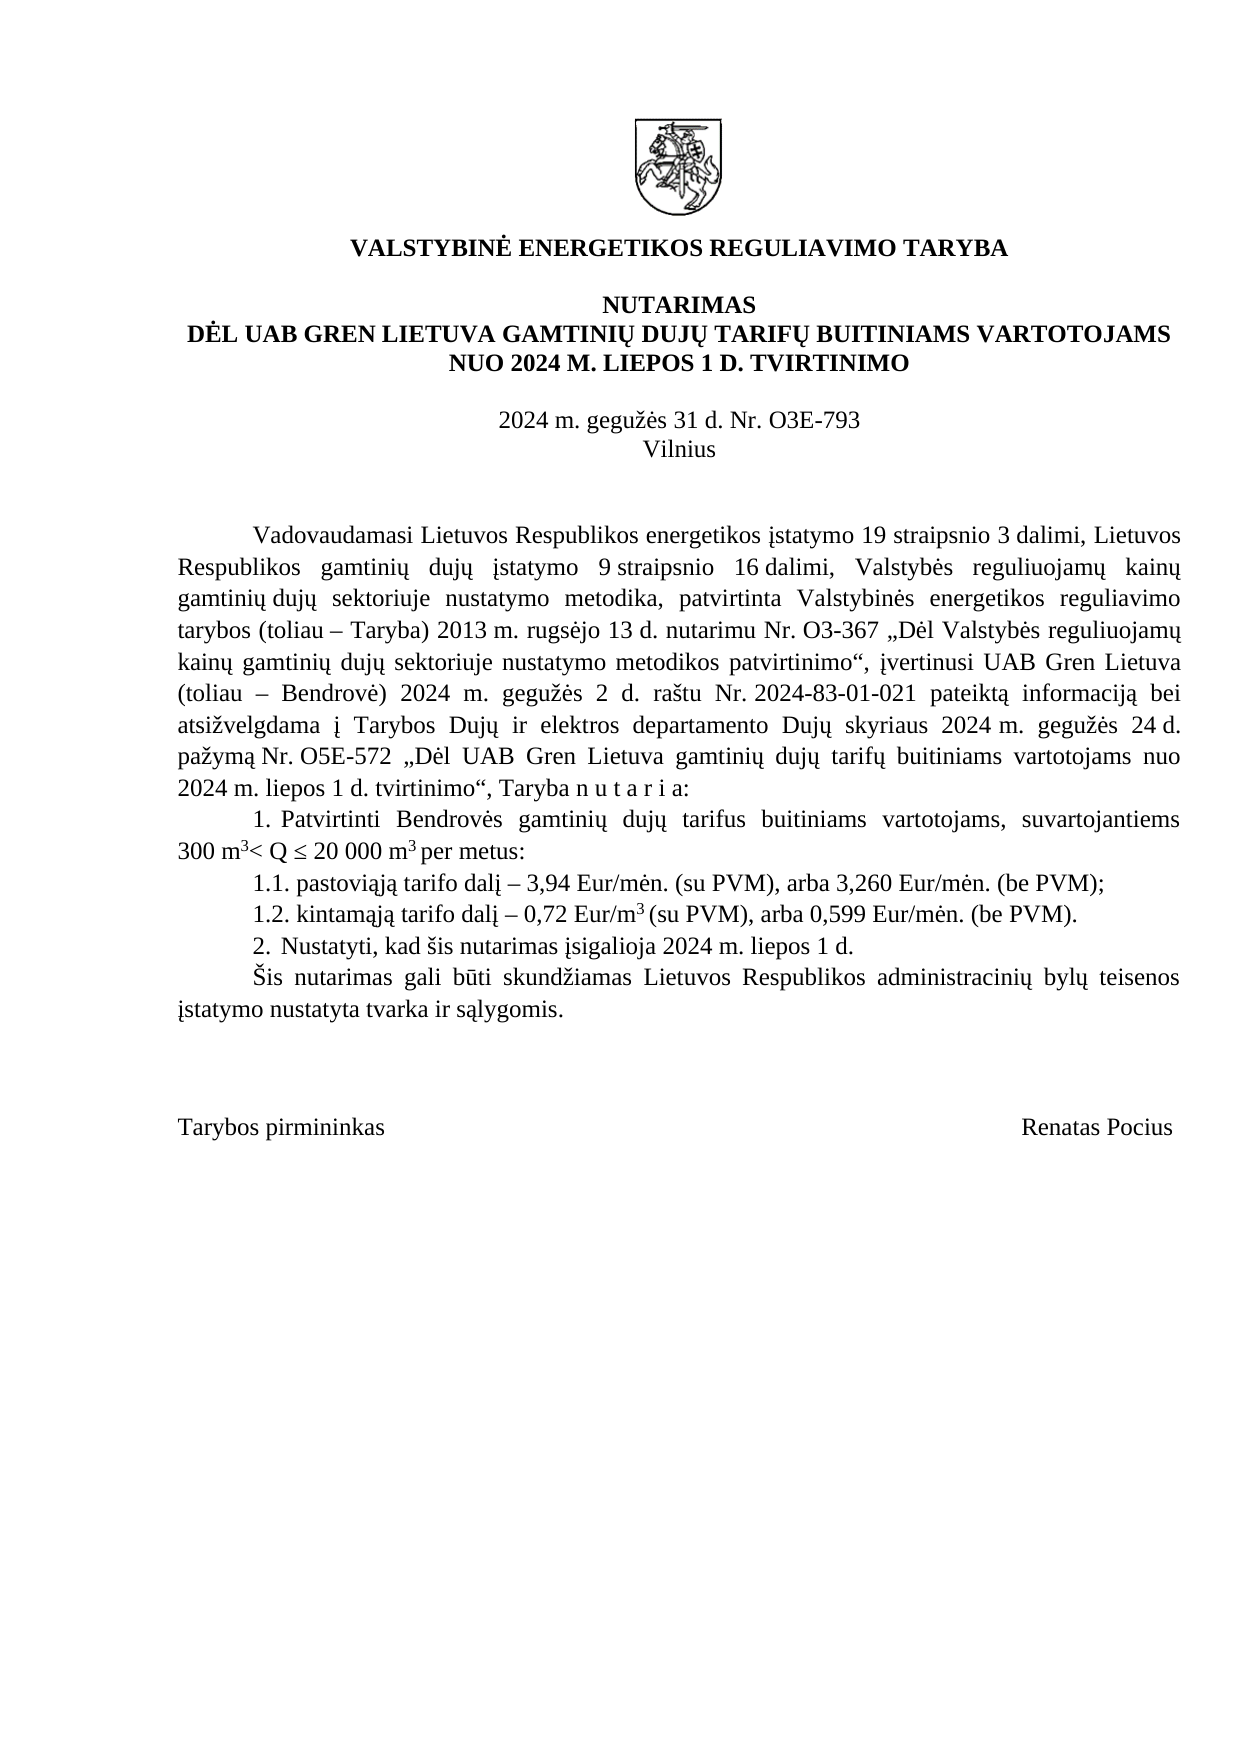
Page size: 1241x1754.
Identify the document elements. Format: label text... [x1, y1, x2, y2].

text 1.2. kintamąją tarifo dalį – 0,72 Eur/m3 (su PVM), arba 0,599 Eur/mėn. (be PVM). [177, 899, 1181, 928]
text 1. Patvirtinti Bendrovės gamtinių dujų tarifus buitiniams vartotojams, suvartojantiems 300 m3< Q ≤ 20 000 m3 per metus: [177, 804, 1181, 865]
text NUTARIMAS [177, 290, 1181, 319]
text 1.1. pastoviąją tarifo dalį – 3,94 Eur/mėn. (su PVM), arba 3,260 Eur/mėn. (be PVM); [177, 868, 1181, 896]
text Tarybos pirmininkas Renatas Pocius [177, 1112, 1181, 1140]
text 2024 m. gegužės 31 d. Nr. O3E-793 [177, 405, 1181, 434]
text Valstybinė energetikos reguliavimo taryba [177, 233, 1181, 262]
text 2. Nustatyti, kad šis nutarimas įsigalioja 2024 m. liepos 1 d. [177, 931, 1181, 959]
text DĖL UAB GREN LIETUVA GAMTINIŲ DUJŲ TARIFŲ BUITINIAMS VARTOTOJAMS NUO 2024 M. LIEPOS 1 D. TVIRTINIMO [177, 319, 1181, 377]
text Vilnius [177, 434, 1181, 463]
text Vadovaudamasi Lietuvos Respublikos energetikos įstatymo 19 straipsnio 3 dalimi, Lietuvos Respublikos gamtinių dujų įstatymo 9 straipsnio 16 dalimi, Valstybės reguliuojamų kainų gamtinių dujų sektoriuje nustatymo metodika, patvirtinta Valstybinės energetikos reguliavimo tarybos (toliau – Taryba) 2013 m. rugsėjo 13 d. nutarimu Nr. O3-367 „Dėl Valstybės reguliuojamų kainų gamtinių dujų sektoriuje nustatymo metodikos patvirtinimo“, įvertinusi UAB Gren Lietuva (toliau ‒ Bendrovė) 2024 m. gegužės 2 d. raštu Nr. 2024-83-01-021 pateiktą informaciją bei atsižvelgdama į Tarybos Dujų ir elektros departamento Dujų skyriaus 2024 m. gegužės 24 d. pažymą Nr. O5E-572 „Dėl UAB Gren Lietuva gamtinių dujų tarifų buitiniams vartotojams nuo 2024 m. liepos 1 d. tvirtinimo“, Taryba n u t a r i a: [177, 520, 1181, 802]
text Šis nutarimas gali būti skundžiamas Lietuvos Respublikos administracinių bylų teisenos įstatymo nustatyta tvarka ir sąlygomis. [177, 962, 1181, 1023]
